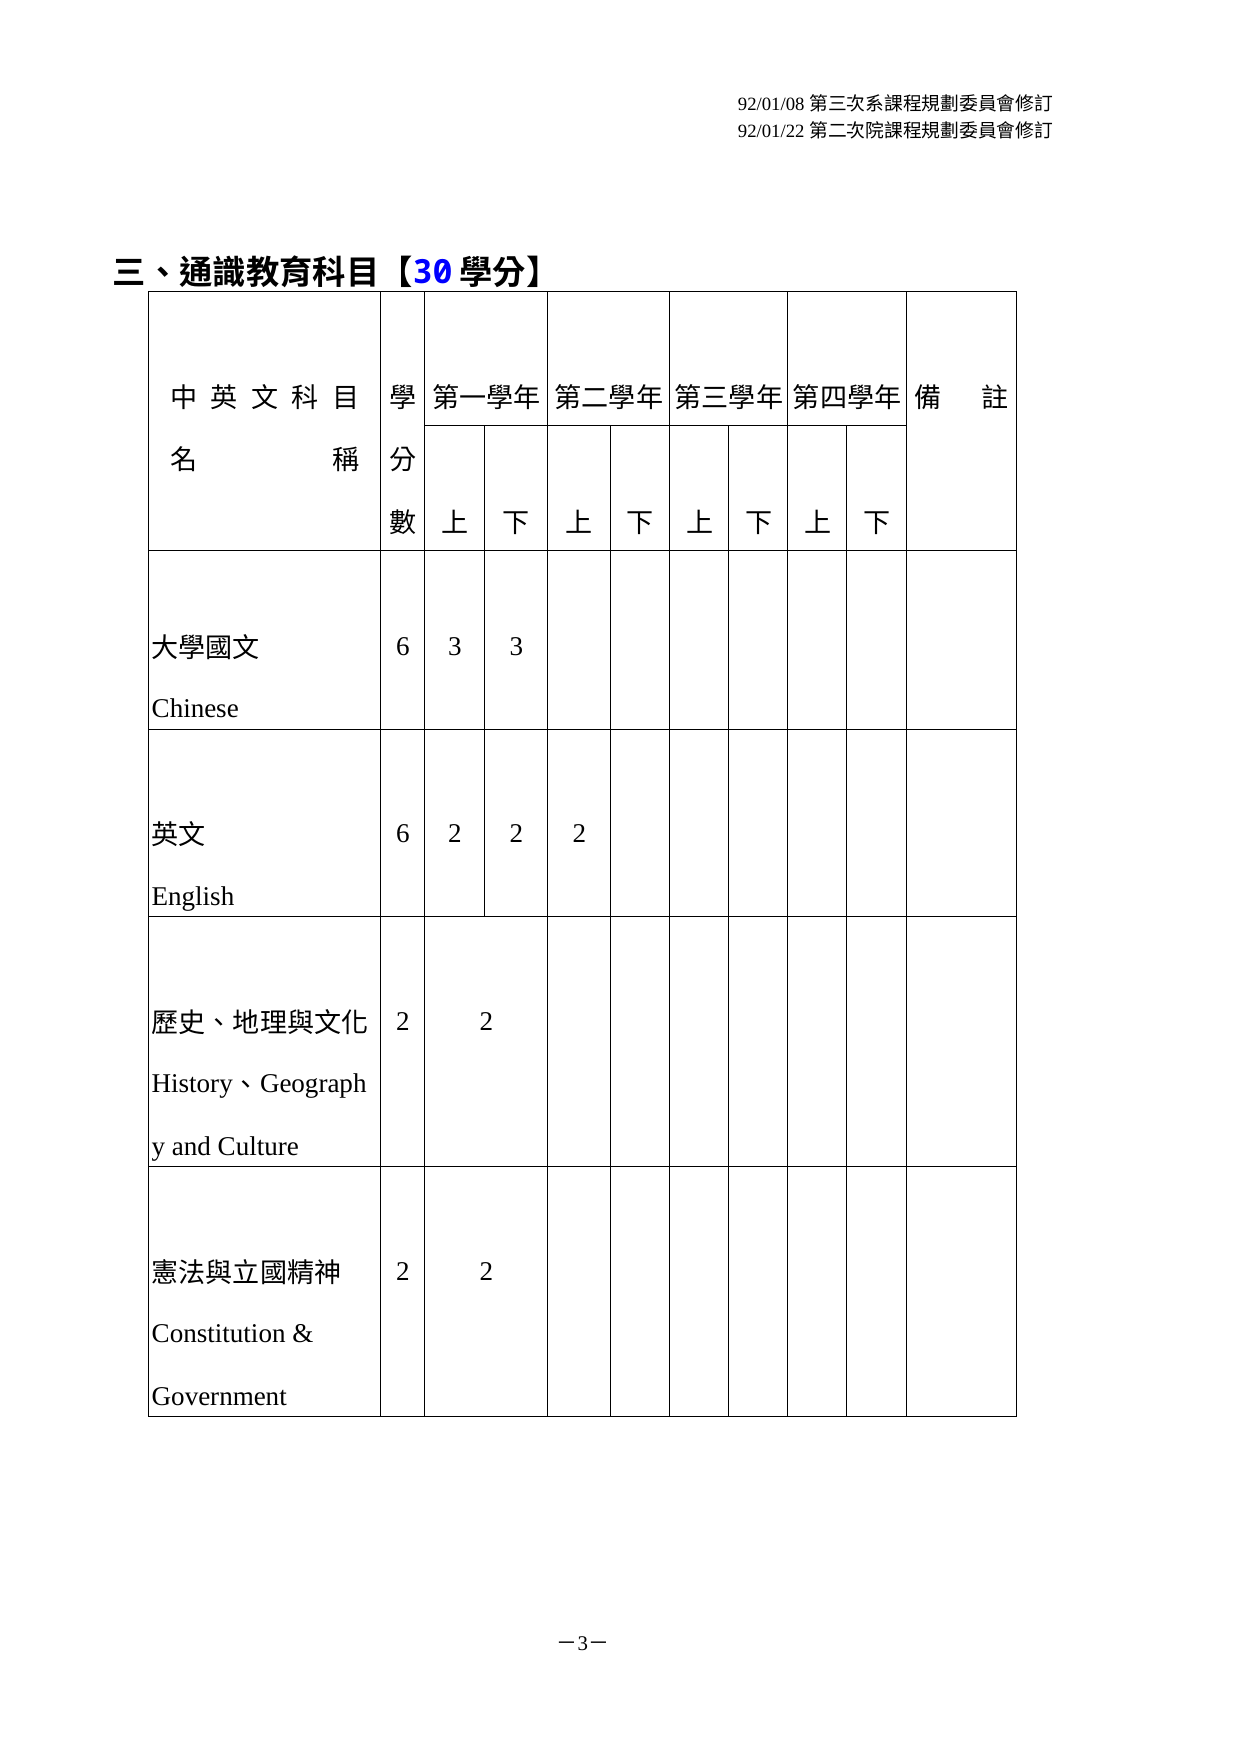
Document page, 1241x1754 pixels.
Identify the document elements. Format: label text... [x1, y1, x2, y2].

table_cell 2 [485, 730, 547, 916]
table_cell 2 [381, 1167, 424, 1416]
table_cell [847, 730, 906, 916]
table_cell 2 [425, 917, 547, 1166]
table_cell [847, 551, 906, 728]
table_cell [907, 730, 1016, 916]
table_header 第三學年 [670, 292, 787, 425]
table_cell [548, 1167, 610, 1416]
table_cell 下 [485, 426, 547, 550]
table_cell [788, 1167, 846, 1416]
table_cell [611, 1167, 669, 1416]
table_cell 6 [381, 730, 424, 916]
table_cell [670, 730, 728, 916]
table_header 中 英 文 科 目 名 稱 [149, 292, 380, 550]
table_cell 3 [425, 551, 484, 728]
table_header 第二學年 [548, 292, 669, 425]
table_cell 6 [381, 551, 424, 728]
table_cell [611, 917, 669, 1166]
text 三、通識教育科目【30學分】 [112, 228, 1053, 291]
table_header 學分數 [381, 292, 424, 550]
table_cell 2 [425, 1167, 547, 1416]
table_header 第一學年 [425, 292, 547, 425]
table_cell [611, 730, 669, 916]
table_cell 3 [485, 551, 547, 728]
table_header 備 註 [907, 292, 1016, 550]
table_cell 下 [611, 426, 669, 550]
table_cell [670, 917, 728, 1166]
table_cell [729, 917, 787, 1166]
table_cell [907, 917, 1016, 1166]
table_cell [670, 1167, 728, 1416]
table_cell [729, 551, 787, 728]
table_cell 下 [847, 426, 906, 550]
table_cell [670, 551, 728, 728]
table_cell 2 [381, 917, 424, 1166]
table_cell [729, 730, 787, 916]
table_cell 上 [670, 426, 728, 550]
table_cell 英文 English [149, 730, 380, 916]
table_cell [847, 1167, 906, 1416]
table_cell [788, 730, 846, 916]
table_cell [548, 551, 610, 728]
table_cell 歷史、地理與文化 History、Geography and Culture [149, 917, 380, 1166]
table_cell [548, 917, 610, 1166]
table_cell [788, 917, 846, 1166]
table_cell 上 [788, 426, 846, 550]
table_cell [729, 1167, 787, 1416]
table_cell [847, 917, 906, 1166]
table_header 第四學年 [788, 292, 906, 425]
table_cell [907, 551, 1016, 728]
table_cell 憲法與立國精神 Constitution & Government [149, 1167, 380, 1416]
table_cell [788, 551, 846, 728]
table_cell 上 [425, 426, 484, 550]
table_cell 上 [548, 426, 610, 550]
table_cell [611, 551, 669, 728]
table_cell 2 [548, 730, 610, 916]
table_cell 2 [425, 730, 484, 916]
table_cell 下 [729, 426, 787, 550]
table_cell 大學國文 Chinese [149, 551, 380, 728]
table_cell [907, 1167, 1016, 1416]
